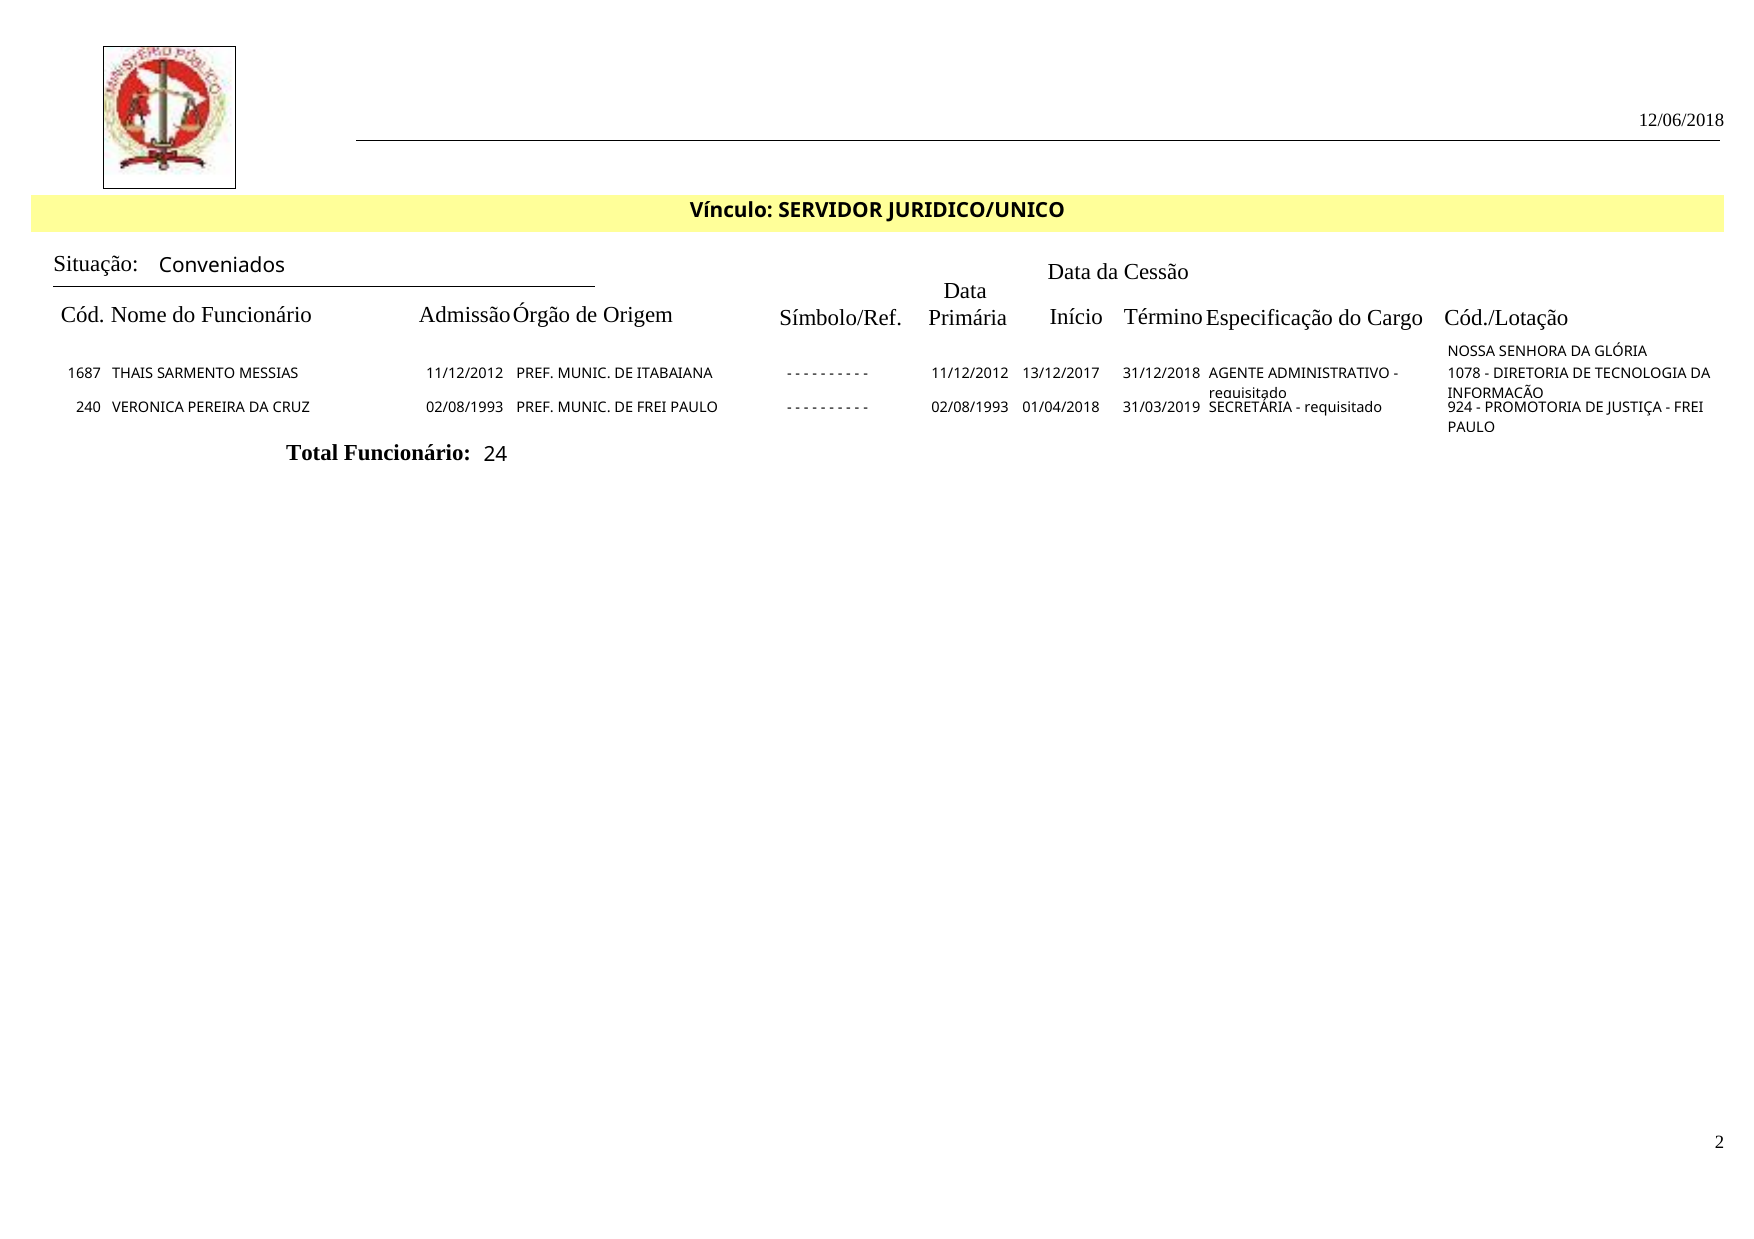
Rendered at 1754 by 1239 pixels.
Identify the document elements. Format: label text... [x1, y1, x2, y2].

table_cell [0, 288, 33, 300]
table_cell Órgão de Origem [513, 301, 713, 333]
table_cell Vínculo: SERVIDOR JURIDICO/UNICO [31, 195, 1724, 232]
table_cell [34, 288, 713, 301]
table_cell [1009, 397, 1016, 420]
table_cell [300, 46, 1753, 70]
table_cell 02/08/1993 [424, 397, 503, 420]
table_cell [1016, 327, 1034, 333]
table_cell [0, 340, 1447, 363]
table_cell [1103, 303, 1109, 333]
table_cell [1724, 363, 1753, 385]
table_cell 31/03/2019 [1105, 397, 1200, 420]
table_cell [779, 397, 787, 420]
table_header [1034, 250, 1202, 258]
table_cell Cód./Lotação [1444, 304, 1589, 333]
table_cell 12/06/2018 [1513, 109, 1724, 136]
table_cell [911, 363, 920, 385]
table_cell [1200, 363, 1209, 385]
table_cell 240 [24, 397, 101, 420]
table_cell [236, 46, 300, 186]
table_header [151, 250, 159, 283]
table_header Conveniados [159, 250, 567, 286]
table_cell [1034, 291, 1202, 303]
table_cell [714, 258, 779, 276]
table_cell [300, 142, 1753, 186]
table_header [567, 250, 713, 283]
table_cell SECRETÁRIA - requisitado [1209, 397, 1444, 420]
table_cell [1100, 397, 1105, 420]
table_cell [714, 300, 779, 327]
table_cell Nome do Funcionário [111, 301, 356, 333]
table_cell [471, 439, 483, 472]
table_cell Data da Cessão [1037, 258, 1199, 291]
table_cell Especificação do Cargo [1206, 304, 1441, 333]
table_cell [1016, 300, 1034, 327]
table_cell Início [1034, 303, 1103, 333]
table_header [1206, 250, 1441, 304]
table_cell [0, 475, 1753, 1131]
table_cell [101, 397, 112, 420]
table_cell [1724, 397, 1753, 420]
table_cell Total Funcionário: [256, 439, 471, 472]
table_cell NOSSA SENHORA DA GLÓRIA [1447, 340, 1724, 363]
table_cell 13/12/2017 [1016, 363, 1099, 385]
table_cell PREF. MUNIC. DE FREI PAULO [516, 397, 779, 420]
table_cell [0, 70, 103, 109]
table_cell [0, 432, 1753, 439]
table_cell [300, 109, 1513, 136]
table_cell [1100, 363, 1105, 385]
table_cell [503, 363, 516, 385]
table_cell [0, 397, 24, 420]
table_cell [1200, 397, 1209, 420]
table_cell 2 [1608, 1131, 1724, 1156]
table_cell Término [1109, 303, 1202, 333]
table_cell VERONICA PEREIRA DA CRUZ [112, 397, 424, 420]
table_cell Cód. [34, 301, 104, 333]
table_cell 11/12/2012 [424, 363, 503, 385]
table_cell [101, 363, 112, 385]
table_cell [0, 439, 256, 472]
table_cell [0, 232, 1753, 250]
table_cell Data Primária [914, 277, 1016, 331]
table_cell [356, 301, 408, 333]
table_cell [0, 258, 33, 276]
table_cell [1016, 276, 1034, 282]
table_cell 1078 - DIRETORIA DE TECNOLOGIA DA INFORMAÇÃO [1447, 363, 1724, 397]
table_cell 24 [483, 439, 691, 475]
table_cell [0, 142, 103, 186]
table_header [1444, 250, 1589, 304]
table_cell Admissão [408, 301, 510, 333]
table_header [914, 250, 1016, 277]
table_cell [0, 250, 33, 258]
table_cell [1724, 385, 1753, 397]
table_cell 924 - PROMOTORIA DE JUSTIÇA - FREI PAULO [1447, 397, 1724, 432]
table_cell [691, 439, 1753, 472]
table_cell 1687 [24, 363, 101, 385]
table_cell [714, 327, 779, 333]
table_cell [1724, 420, 1753, 432]
table_cell [0, 333, 1753, 340]
table_header [34, 250, 53, 283]
table_cell [503, 397, 516, 420]
table_cell [0, 195, 31, 232]
table_cell [0, 1156, 1753, 1176]
table_cell [1589, 288, 1753, 300]
table_cell [1589, 276, 1753, 282]
table_cell [300, 70, 1753, 109]
table_cell [0, 1131, 1608, 1153]
table_cell [0, 276, 33, 282]
table_cell [714, 276, 779, 282]
table_header [779, 250, 911, 304]
table_cell THAIS SARMENTO MESSIAS [112, 363, 424, 385]
table_cell [0, 109, 103, 136]
table_cell [1016, 288, 1034, 300]
table_cell [714, 288, 779, 300]
table_cell [0, 327, 33, 333]
table_header [0, 0, 1753, 46]
table_cell [1016, 258, 1034, 276]
table_cell 01/04/2018 [1016, 397, 1099, 420]
table_cell [0, 363, 24, 385]
table_cell [0, 300, 33, 327]
table_cell [0, 46, 103, 70]
table_cell - - - - - - - - - - [787, 363, 911, 385]
table_cell [1589, 300, 1753, 327]
table_cell [714, 250, 779, 258]
table_cell [0, 385, 1209, 397]
table_cell [1589, 258, 1753, 276]
table_header Situação: [53, 250, 151, 283]
table_cell [1724, 340, 1753, 363]
table_cell [1724, 195, 1753, 232]
table_cell [1589, 250, 1753, 258]
table_cell PREF. MUNIC. DE ITABAIANA [516, 363, 779, 385]
table_cell 11/12/2012 [920, 363, 1008, 385]
table_cell AGENTE ADMINISTRATIVO - requisitado [1209, 363, 1444, 397]
table_cell [0, 420, 1447, 432]
table_cell [1016, 250, 1034, 258]
table_cell [779, 363, 787, 385]
table_cell 02/08/1993 [920, 397, 1008, 420]
table_cell - - - - - - - - - - [787, 397, 911, 420]
table_cell [1724, 109, 1753, 136]
table_cell 31/12/2018 [1105, 363, 1200, 385]
table_cell [1589, 327, 1753, 333]
table_cell [1724, 1131, 1753, 1153]
table_cell [1009, 363, 1016, 385]
table_cell Símbolo/Ref. [779, 304, 911, 333]
table_cell [911, 397, 920, 420]
table_cell [104, 301, 111, 333]
table_cell [0, 186, 1753, 195]
